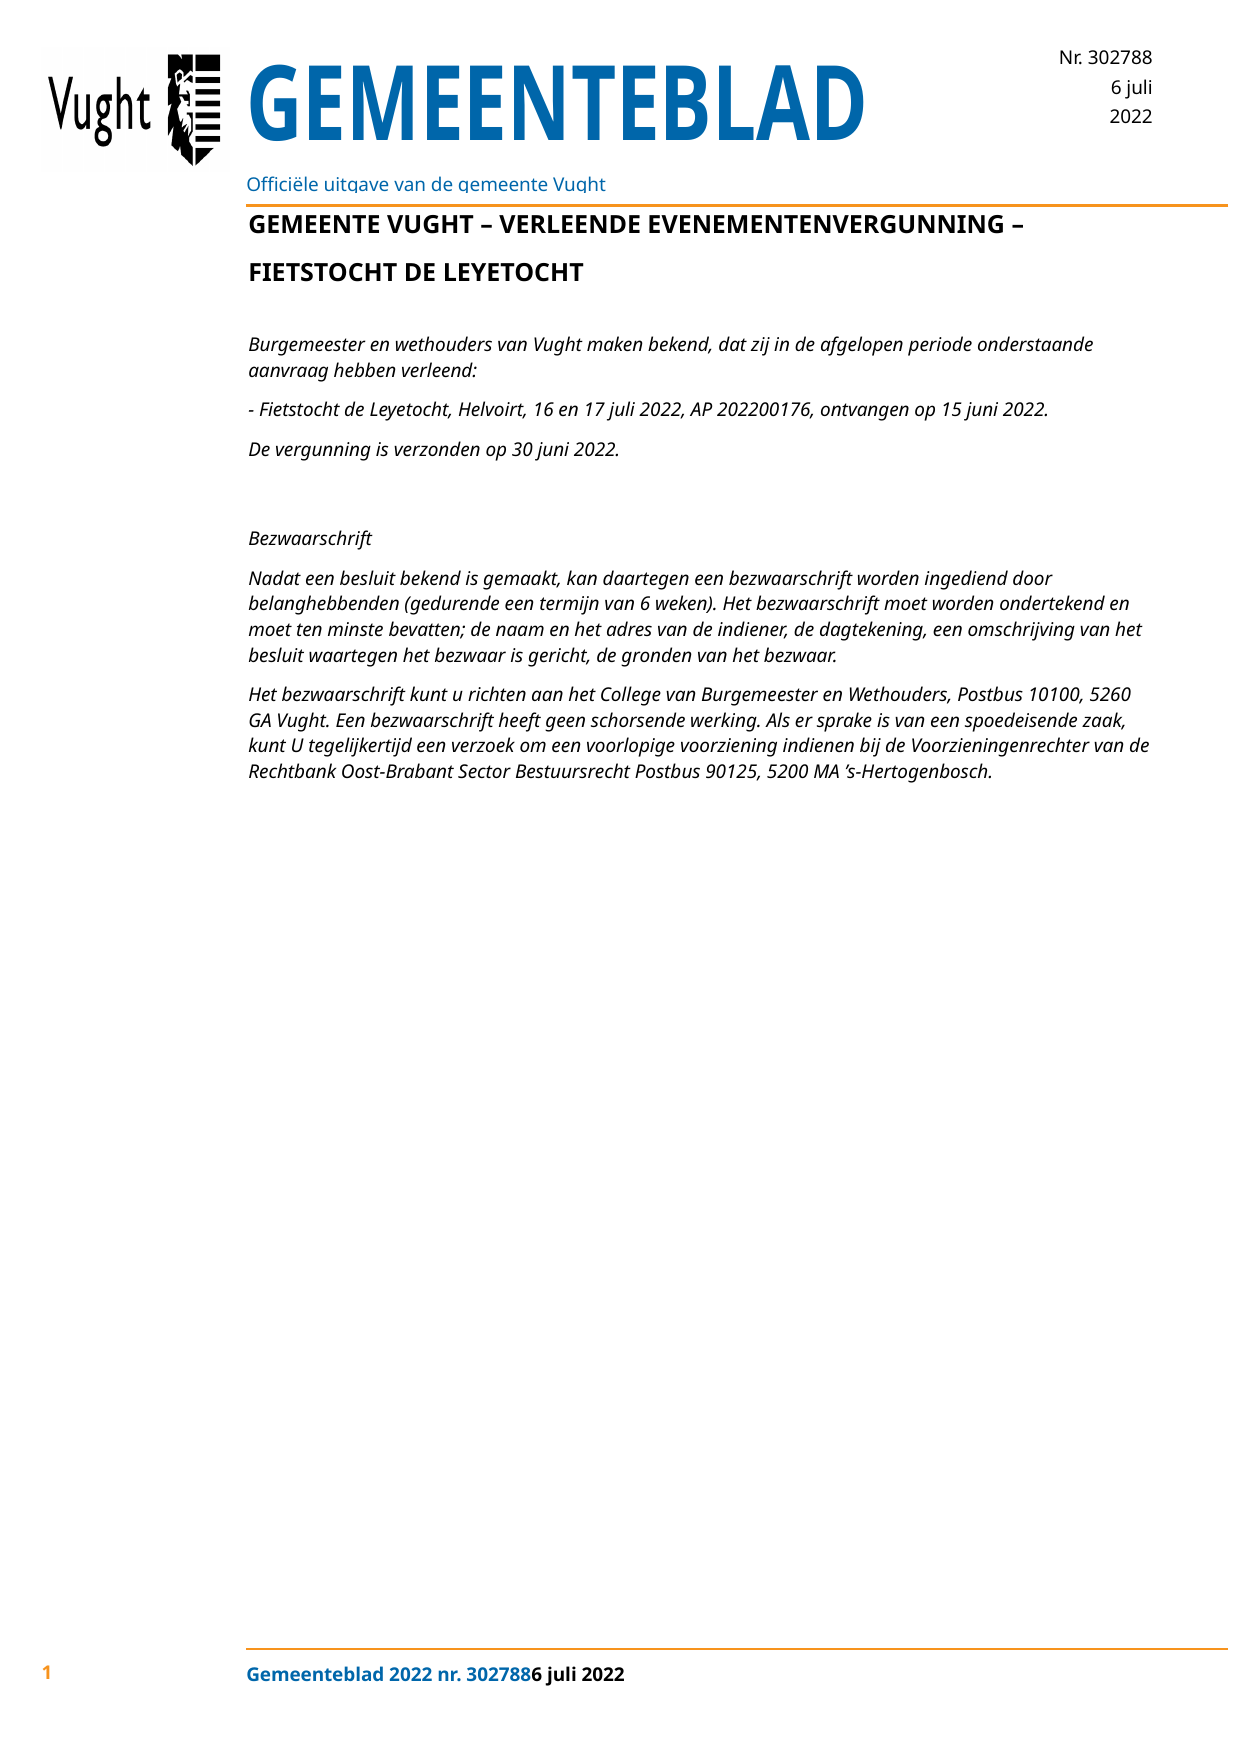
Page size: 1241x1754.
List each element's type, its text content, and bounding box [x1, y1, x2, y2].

text - Fietstocht de Leyetocht, Helvoirt, 16 en 17 juli 2022, AP 202200176, ontvangen op 15 juni 2022. [248, 396, 1152, 422]
picture [41, 47, 231, 172]
text Bezwaarschrift [248, 525, 1152, 551]
text Nadat een besluit bekend is gemaakt, kan daartegen een bezwaarschrift worden ingediend door belanghebbenden (gedurende een termijn van 6 weken). Het bezwaarschrift moet worden ondertekend en moet ten minste bevatten; de naam en het adres van de indiener, de dagtekening, een omschrijving van het besluit waartegen het bezwaar is gericht, de gronden van het bezwaar. [248, 565, 1152, 668]
text Het bezwaarschrift kunt u richten aan het College van Burgemeester en Wethouders, Postbus 10100, 5260 GA Vught. Een bezwaarschrift heeft geen schorsende werking. Als er sprake is van een spoedeisende zaak, kunt U tegelijkertijd een verzoek om een voorlopige voorziening indienen bij de Voorzieningenrechter van de Rechtbank Oost-Brabant Sector Bestuursrecht Postbus 90125, 5200 MA ’s-Hertogenbosch. [248, 681, 1152, 784]
text Burgemeester en wethouders van Vught maken bekend, dat zij in de afgelopen periode onderstaande aanvraag hebben verleend: [248, 331, 1152, 383]
text De vergunning is verzonden op 30 juni 2022. [248, 436, 1152, 461]
text GEMEENTE VUGHT – VERLEENDE EVENEMENTENVERGUNNING – FIETSTOCHT DE LEYETOCHT [248, 207, 1152, 288]
